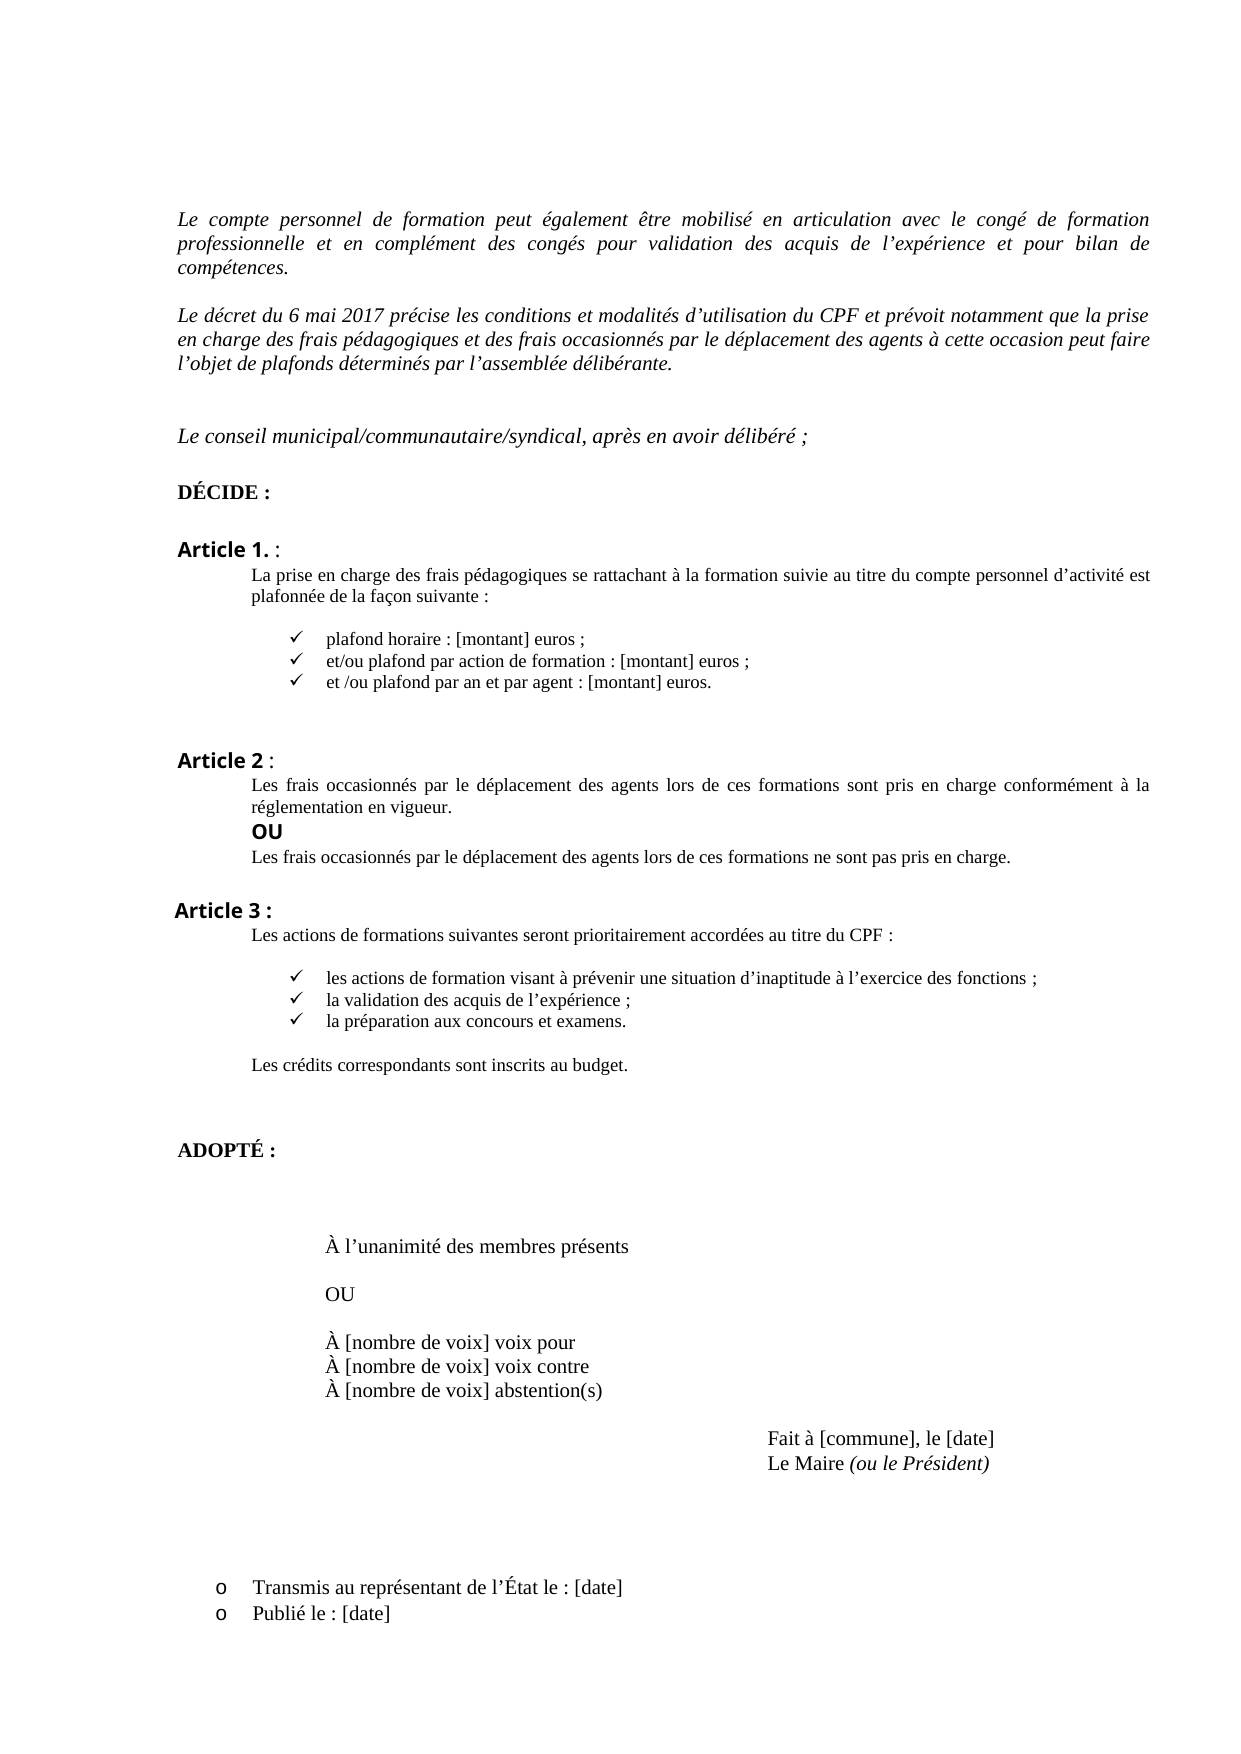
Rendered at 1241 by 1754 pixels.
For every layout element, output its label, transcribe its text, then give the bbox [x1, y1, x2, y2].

text ADOPTÉ : [177, 1138, 1152, 1162]
text Le conseil municipal/communautaire/syndical, après en avoir délibéré ; [177, 423, 1152, 448]
text Article 1. : [177, 535, 1152, 563]
text Le Maire (ou le Président) [767, 1450, 1152, 1474]
list la préparation aux concours et examens. [288, 1010, 1152, 1032]
text Le décret du 6 mai 2017 précise les conditions et modalités d’utilisation du CPF et prévoit notamment que la prise en charge des frais pédagogiques et des frais occasionnés par le déplacement des agents à cette occasion peut faire l’objet de plafonds déterminés par l’assemblée délibérante. [177, 303, 1152, 375]
text Article 3 : [0, 896, 1146, 924]
list Publié le : [date] [215, 1601, 1152, 1627]
list Transmis au représentant de l’État le : [date] [215, 1575, 1152, 1601]
text Les frais occasionnés par le déplacement des agents lors de ces formations ne sont pas pris en charge. [251, 846, 1152, 867]
text DÉCIDE : [177, 480, 1152, 504]
text Les actions de formations suivantes seront prioritairement accordées au titre du CPF : [251, 924, 1152, 946]
text À [nombre de voix] voix pour [325, 1330, 1152, 1354]
text Fait à [commune], le [date] [767, 1426, 1152, 1450]
text OU [251, 817, 1152, 846]
text À [nombre de voix] abstention(s) [325, 1378, 1152, 1402]
list et /ou plafond par an et par agent : [montant] euros. [288, 671, 1152, 693]
text À [nombre de voix] voix contre [325, 1354, 1152, 1378]
list plafond horaire : [montant] euros ; [288, 628, 1152, 650]
text Les crédits correspondants sont inscrits au budget. [251, 1053, 1152, 1075]
list les actions de formation visant à prévenir une situation d’inaptitude à l’exercice des fonctions ; [288, 967, 1152, 989]
text Article 2 : [177, 746, 1152, 774]
text Le compte personnel de formation peut également être mobilisé en articulation avec le congé de formation professionnelle et en complément des congés pour validation des acquis de l’expérience et pour bilan de compétences. [177, 207, 1152, 279]
list la validation des acquis de l’expérience ; [288, 989, 1152, 1010]
text À l’unanimité des membres présents [325, 1234, 1152, 1258]
text La prise en charge des frais pédagogiques se rattachant à la formation suivie au titre du compte personnel d’activité est plafonnée de la façon suivante : [251, 563, 1152, 607]
list et/ou plafond par action de formation : [montant] euros ; [288, 650, 1152, 671]
text Les frais occasionnés par le déplacement des agents lors de ces formations sont pris en charge conformément à la réglementation en vigueur. [251, 774, 1152, 817]
text OU [325, 1282, 1152, 1306]
